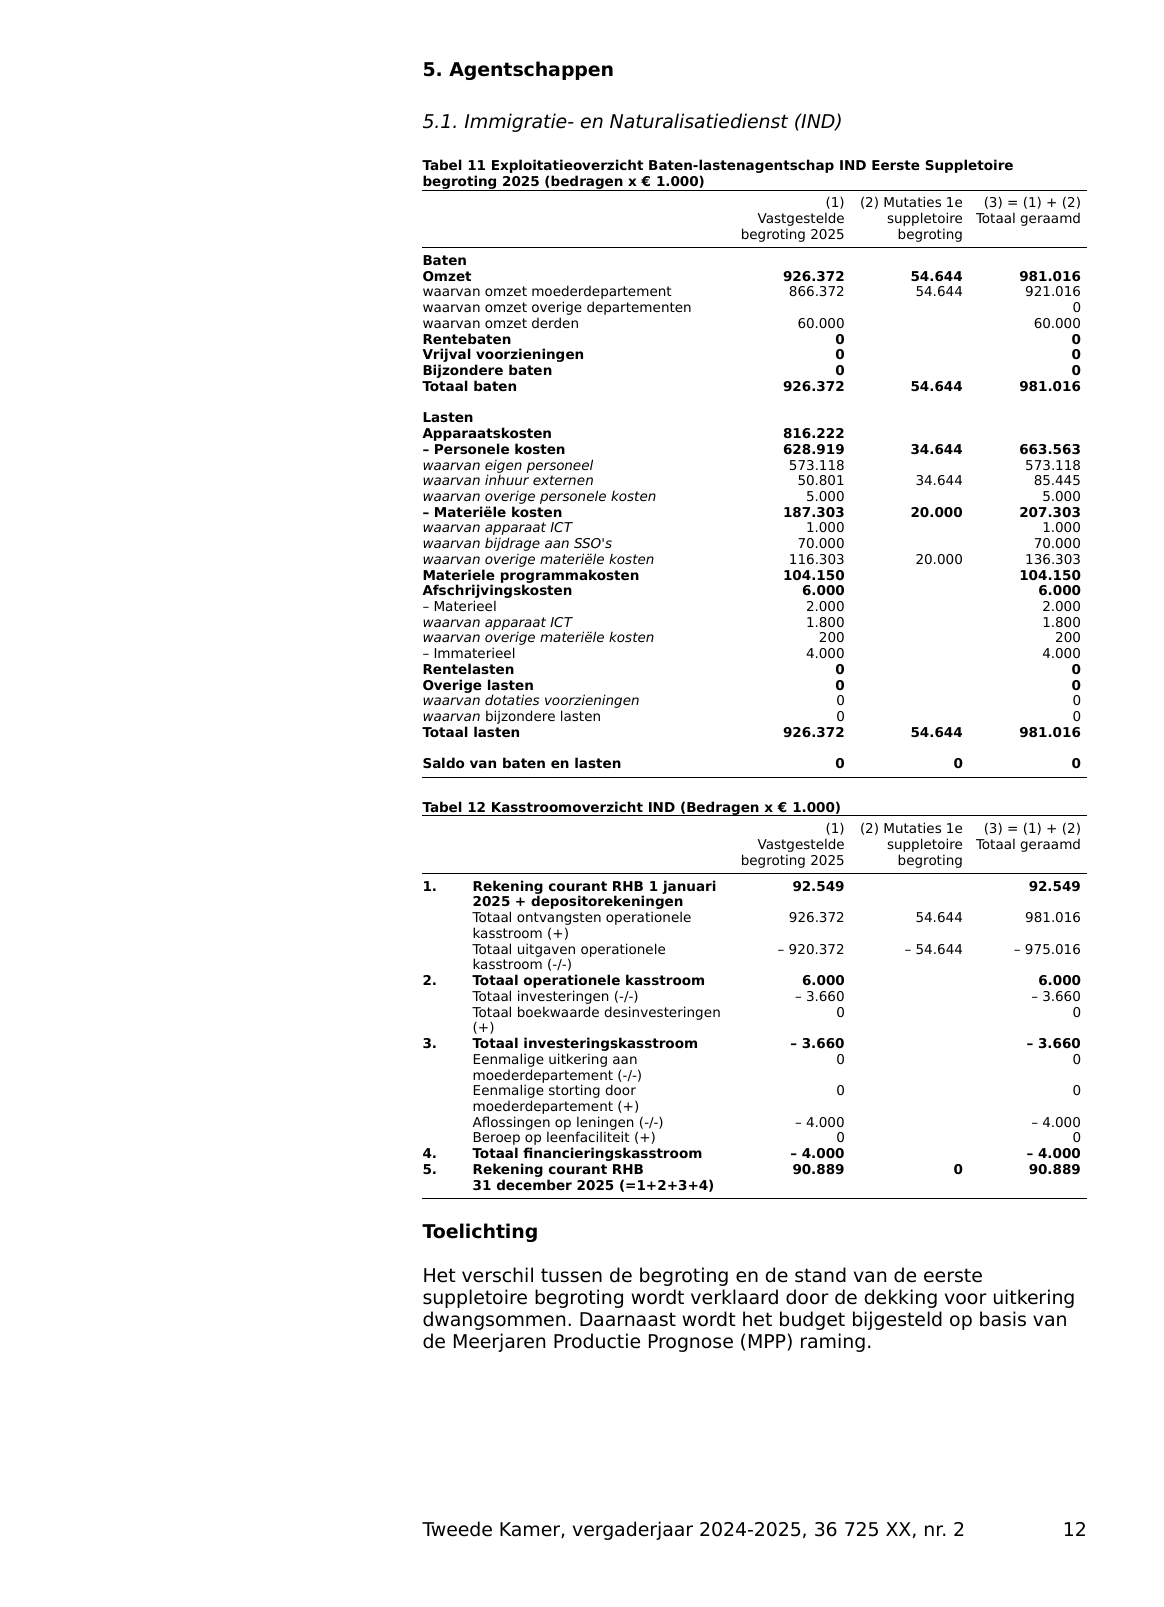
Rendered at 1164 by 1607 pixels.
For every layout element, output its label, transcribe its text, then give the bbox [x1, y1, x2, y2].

table_cell 0 [732, 1004, 850, 1036]
table_cell 3. [422, 1036, 467, 1052]
table_cell (2) Mutaties 1e suppletoire begroting [850, 816, 968, 873]
table_cell – 920.372 [732, 941, 850, 973]
table_cell [422, 1115, 467, 1130]
table_cell (1) Vastgestelde begroting 2025 [732, 191, 850, 247]
table_cell waarvan inhuur externen [422, 473, 732, 489]
table_cell 0 [969, 678, 1087, 693]
table_cell [850, 599, 968, 614]
table_cell 1.000 [732, 520, 850, 536]
table_cell 926.372 [732, 379, 850, 394]
table_cell 136.303 [969, 552, 1087, 567]
table_cell 92.549 [732, 874, 850, 910]
table_cell (3) = (1) + (2) Totaal geraamd [969, 191, 1087, 247]
table_cell [422, 941, 467, 973]
subtitle Toelichting [422, 1221, 1087, 1243]
table_cell 0 [732, 363, 850, 379]
table_cell 628.919 [732, 442, 850, 457]
table_cell – Materiële kosten [422, 505, 732, 520]
table_cell 0 [732, 756, 850, 777]
table_cell 5.000 [732, 489, 850, 504]
table_cell [732, 740, 850, 756]
table_cell 0 [969, 756, 1087, 777]
table_cell [422, 1083, 467, 1114]
table_cell [850, 973, 968, 989]
table_cell [850, 1052, 968, 1083]
table_cell 2. [422, 973, 467, 989]
table_cell Totaal ontvangsten operationele kasstroom (+) [467, 910, 732, 941]
table_cell Aflossingen op leningen (-/-) [467, 1115, 732, 1130]
table_cell 6.000 [969, 973, 1087, 989]
table_cell [467, 816, 732, 873]
table_cell 4.000 [969, 646, 1087, 662]
subtitle 5.1. Immigratie- en Naturalisatiedienst (IND) [422, 111, 1087, 133]
table_cell Eenmalige storting door moederdepartement (+) [467, 1083, 732, 1114]
table_cell 50.801 [732, 473, 850, 489]
table_cell 0 [969, 347, 1087, 363]
table_cell 54.644 [850, 284, 968, 300]
table_cell 70.000 [732, 536, 850, 552]
table_cell [850, 536, 968, 552]
table_cell waarvan omzet moederdepartement [422, 284, 732, 300]
table_cell [422, 1052, 467, 1083]
table_cell [850, 583, 968, 599]
table_cell 0 [969, 1052, 1087, 1083]
table_cell [850, 678, 968, 693]
table_cell [850, 1083, 968, 1114]
table_cell Rentelasten [422, 662, 732, 677]
table_cell [850, 693, 968, 709]
table_cell 0 [732, 1052, 850, 1083]
table_cell 2.000 [732, 599, 850, 614]
table_cell [850, 1036, 968, 1052]
table_cell 0 [969, 709, 1087, 725]
table_cell 1. [422, 874, 467, 910]
table_cell Omzet [422, 269, 732, 284]
table_cell Totaal operationele kasstroom [467, 973, 732, 989]
table_cell 0 [969, 363, 1087, 379]
table_cell [850, 740, 968, 756]
table_cell 926.372 [732, 725, 850, 740]
table_cell [850, 709, 968, 725]
table_cell 90.889 [969, 1162, 1087, 1198]
table_cell 0 [732, 1083, 850, 1114]
table_cell 0 [969, 331, 1087, 347]
table_cell 1.800 [969, 615, 1087, 630]
table_cell – 4.000 [969, 1146, 1087, 1162]
table_cell [850, 300, 968, 316]
table_cell Overige lasten [422, 678, 732, 693]
table_cell [850, 568, 968, 583]
table_cell [732, 300, 850, 316]
table_cell waarvan eigen personeel [422, 457, 732, 473]
table_cell [969, 426, 1087, 442]
table_cell Vrijval voorzieningen [422, 347, 732, 363]
table_cell 200 [732, 630, 850, 646]
table_cell 54.644 [850, 910, 968, 941]
table_cell 34.644 [850, 473, 968, 489]
table_cell 187.303 [732, 505, 850, 520]
table_cell Eenmalige uitkering aan moederdepartement (-/-) [467, 1052, 732, 1083]
table_cell [732, 394, 850, 410]
table_cell [850, 989, 968, 1004]
table_cell – Personele kosten [422, 442, 732, 457]
table_cell [850, 1004, 968, 1036]
table_cell 0 [969, 1083, 1087, 1114]
table_cell 0 [732, 693, 850, 709]
table_cell 54.644 [850, 725, 968, 740]
table_cell [732, 248, 850, 268]
table_cell 4.000 [732, 646, 850, 662]
table_cell Rekening courant RHB 31 december 2025 (=1+2+3+4) [467, 1162, 732, 1198]
table_cell [422, 989, 467, 1004]
table_cell – 3.660 [732, 1036, 850, 1052]
table_cell 0 [969, 1130, 1087, 1146]
table_cell 70.000 [969, 536, 1087, 552]
table_cell Saldo van baten en lasten [422, 756, 732, 777]
table_cell [969, 740, 1087, 756]
table_cell 207.303 [969, 505, 1087, 520]
table_cell 34.644 [850, 442, 968, 457]
table_cell 0 [969, 1004, 1087, 1036]
subtitle 5. Agentschappen [422, 59, 1087, 81]
table_cell 816.222 [732, 426, 850, 442]
table_cell 981.016 [969, 269, 1087, 284]
table_cell [850, 1115, 968, 1130]
table_cell [850, 646, 968, 662]
table_cell 6.000 [969, 583, 1087, 599]
table_cell 20.000 [850, 505, 968, 520]
table_cell 4. [422, 1146, 467, 1162]
table_cell 5.000 [969, 489, 1087, 504]
table_cell [969, 248, 1087, 268]
table_cell – Materieel [422, 599, 732, 614]
table_cell 0 [732, 709, 850, 725]
table_cell Totaal boekwaarde desinvesteringen (+) [467, 1004, 732, 1036]
table_cell [850, 394, 968, 410]
table_cell [850, 874, 968, 910]
table_cell (1) Vastgestelde begroting 2025 [732, 816, 850, 873]
table_cell [850, 331, 968, 347]
table_cell [969, 410, 1087, 426]
table_cell 116.303 [732, 552, 850, 567]
table_cell Totaal financieringskasstroom [467, 1146, 732, 1162]
table_cell waarvan bijdrage aan SSO's [422, 536, 732, 552]
table_cell 54.644 [850, 269, 968, 284]
text Het verschil tussen de begroting en de stand van de eerste suppletoire begroting wordt verklaard door de dekking voor uitkering dwangsommen. Daarnaast wordt het budget bijgesteld op basis van de Meerjaren Productie Prognose (MPP) raming. [422, 1265, 1087, 1353]
table_cell Totaal investeringskasstroom [467, 1036, 732, 1052]
table_cell – 4.000 [732, 1146, 850, 1162]
table_cell 573.118 [969, 457, 1087, 473]
table_cell 981.016 [969, 725, 1087, 740]
table_cell 6.000 [732, 973, 850, 989]
table_cell – 3.660 [969, 989, 1087, 1004]
table_cell waarvan overige materiële kosten [422, 630, 732, 646]
table_cell 90.889 [732, 1162, 850, 1198]
table_cell 926.372 [732, 910, 850, 941]
table_cell 921.016 [969, 284, 1087, 300]
table_cell [850, 630, 968, 646]
table_cell waarvan bijzondere lasten [422, 709, 732, 725]
table_cell Rekening courant RHB 1 januari 2025 + depositorekeningen [467, 874, 732, 910]
table_cell [850, 316, 968, 331]
table_cell [850, 426, 968, 442]
table_cell [422, 740, 732, 756]
table_cell 1.800 [732, 615, 850, 630]
table_cell 866.372 [732, 284, 850, 300]
table_cell – 4.000 [732, 1115, 850, 1130]
table_cell waarvan apparaat ICT [422, 615, 732, 630]
table_cell – 54.644 [850, 941, 968, 973]
table_cell [850, 347, 968, 363]
table_cell 6.000 [732, 583, 850, 599]
table_cell 0 [732, 662, 850, 677]
table_cell [850, 489, 968, 504]
table_cell waarvan omzet derden [422, 316, 732, 331]
table_cell 60.000 [732, 316, 850, 331]
table_cell 104.150 [969, 568, 1087, 583]
table_cell 104.150 [732, 568, 850, 583]
table_cell [422, 191, 732, 247]
table_cell 0 [850, 756, 968, 777]
table_cell Totaal lasten [422, 725, 732, 740]
table_cell Afschrijvingskosten [422, 583, 732, 599]
table_cell [422, 1130, 467, 1146]
table_cell [850, 363, 968, 379]
table_cell waarvan overige personele kosten [422, 489, 732, 504]
table_cell waarvan dotaties voorzieningen [422, 693, 732, 709]
table_cell [969, 394, 1087, 410]
table_cell [850, 1130, 968, 1146]
table_cell [850, 615, 968, 630]
table_cell [422, 1004, 467, 1036]
table_cell 0 [732, 331, 850, 347]
table_cell 5. [422, 1162, 467, 1198]
table_cell [850, 520, 968, 536]
table_cell Baten [422, 248, 732, 268]
table_cell 0 [969, 300, 1087, 316]
table_cell Totaal baten [422, 379, 732, 394]
table_cell 92.549 [969, 874, 1087, 910]
table_cell [850, 662, 968, 677]
table_cell Materiele programmakosten [422, 568, 732, 583]
table_header Tabel 11 Exploitatieoverzicht Baten-lastenagentschap IND Eerste Suppletoire begroting 2025 (bedragen x € 1.000) [422, 158, 1087, 189]
table_cell – 975.016 [969, 941, 1087, 973]
table_cell 981.016 [969, 910, 1087, 941]
table_cell 981.016 [969, 379, 1087, 394]
table_cell [850, 457, 968, 473]
table_cell [850, 248, 968, 268]
table_cell [850, 1146, 968, 1162]
table_cell 60.000 [969, 316, 1087, 331]
table_cell – 3.660 [969, 1036, 1087, 1052]
table_cell 0 [732, 678, 850, 693]
table_cell 1.000 [969, 520, 1087, 536]
table_cell (3) = (1) + (2) Totaal geraamd [969, 816, 1087, 873]
table_cell 20.000 [850, 552, 968, 567]
table_cell waarvan overige materiële kosten [422, 552, 732, 567]
table_cell Totaal uitgaven operationele kasstroom (-/-) [467, 941, 732, 973]
table_cell 0 [732, 1130, 850, 1146]
table_cell 85.445 [969, 473, 1087, 489]
table_cell 2.000 [969, 599, 1087, 614]
table_cell waarvan omzet overige departementen [422, 300, 732, 316]
table_cell Totaal investeringen (-/-) [467, 989, 732, 1004]
table_cell – Immaterieel [422, 646, 732, 662]
table_cell 663.563 [969, 442, 1087, 457]
table_cell 200 [969, 630, 1087, 646]
table_cell – 3.660 [732, 989, 850, 1004]
table_cell 0 [850, 1162, 968, 1198]
table_cell 0 [969, 693, 1087, 709]
table_cell 926.372 [732, 269, 850, 284]
table_cell [732, 410, 850, 426]
table_header Tabel 12 Kasstroomoverzicht IND (Bedragen x € 1.000) [422, 800, 1087, 815]
table_cell – 4.000 [969, 1115, 1087, 1130]
table_cell Beroep op leenfaciliteit (+) [467, 1130, 732, 1146]
table_cell Apparaatskosten [422, 426, 732, 442]
table_cell Rentebaten [422, 331, 732, 347]
table_cell 54.644 [850, 379, 968, 394]
table_cell Bijzondere baten [422, 363, 732, 379]
table_cell (2) Mutaties 1e suppletoire begroting [850, 191, 968, 247]
table_cell waarvan apparaat ICT [422, 520, 732, 536]
table_cell Lasten [422, 410, 732, 426]
table_cell [422, 910, 467, 941]
table_cell 0 [969, 662, 1087, 677]
table_cell 0 [732, 347, 850, 363]
table_cell [422, 394, 732, 410]
table_cell [422, 816, 467, 873]
table_cell [850, 410, 968, 426]
table_cell 573.118 [732, 457, 850, 473]
